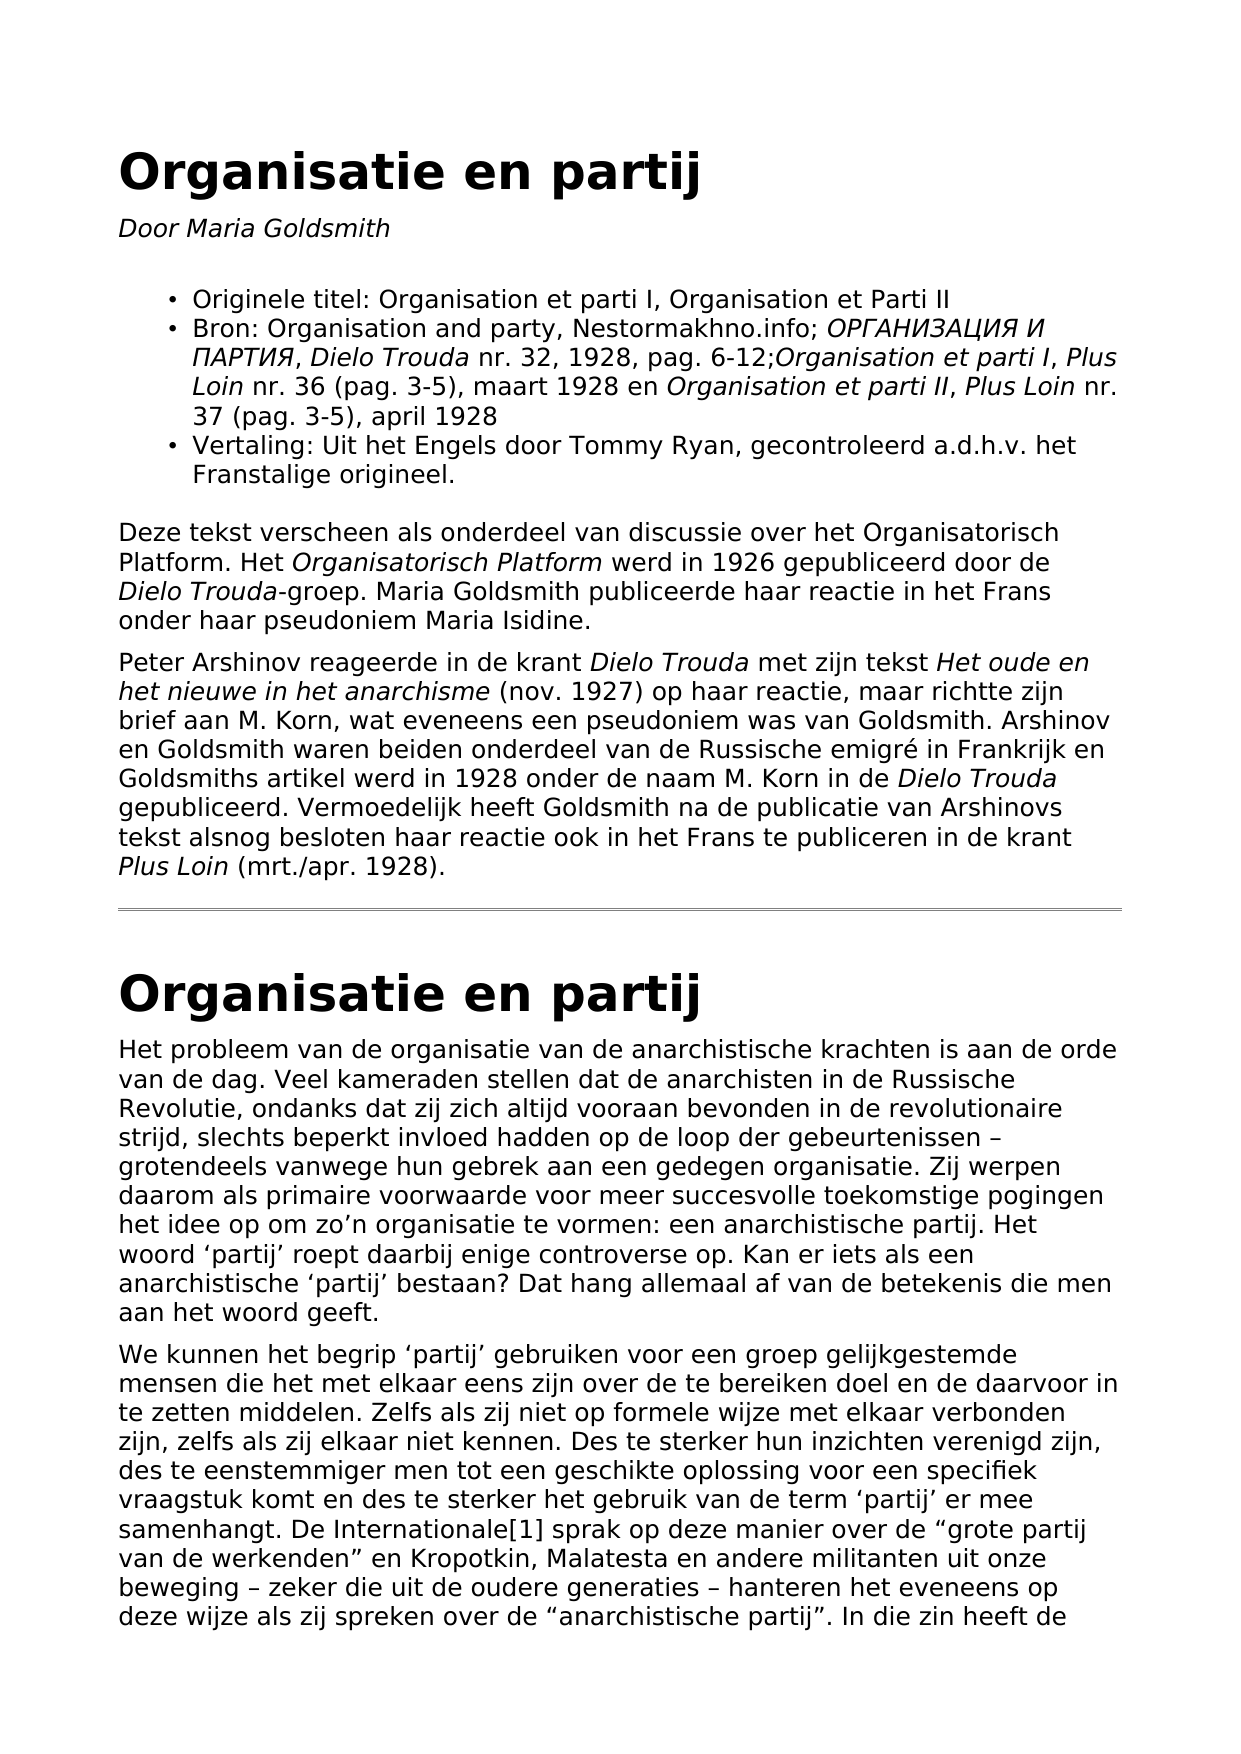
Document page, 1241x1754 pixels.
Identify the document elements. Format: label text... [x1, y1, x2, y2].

subtitle Organisatie en partij [118, 965, 1122, 1023]
text Het probleem van de organisatie van de anarchistische krachten is aan de orde van de dag. Veel kameraden stellen dat de anarchisten in de Russische Revolutie, ondanks dat zij zich altijd vooraan bevonden in de revolutionaire strijd, slechts beperkt invloed hadden op de loop der gebeurtenissen – grotendeels vanwege hun gebrek aan een gedegen organisatie. Zij werpen daarom als primaire voorwaarde voor meer succesvolle toekomstige pogingen het idee op om zo’n organisatie te vormen: een anarchistische partij. Het woord ‘partij’ roept daarbij enige controverse op. Kan er iets als een anarchistische ‘partij’ bestaan? Dat hang allemaal af van de betekenis die men aan het woord geeft. [118, 1036, 1122, 1327]
text We kunnen het begrip ‘partij’ gebruiken voor een groep gelijkgestemde mensen die het met elkaar eens zijn over de te bereiken doel en de daarvoor in te zetten middelen. Zelfs als zij niet op formele wijze met elkaar verbonden zijn, zelfs als zij elkaar niet kennen. Des te sterker hun inzichten verenigd zijn, des te eenstemmiger men tot een geschikte oplossing voor een specifiek vraagstuk komt en des te sterker het gebruik van de term ‘partij’ er mee samenhangt. De Internationale[1] sprak op deze manier over de “grote partij van de werkenden” en Kropotkin, Malatesta en andere militanten uit onze beweging – zeker die uit de oudere generaties – hanteren het eveneens op deze wijze als zij spreken over de “anarchistische partij”. In die zin heeft de [118, 1340, 1122, 1632]
text Deze tekst verscheen als onderdeel van discussie over het Organisatorisch Platform. Het Organisatorisch Platform werd in 1926 gepubliceerd door de Dielo Trouda-groep. Maria Goldsmith publiceerde haar reactie in het Frans onder haar pseudoniem Maria Isidine. [118, 519, 1122, 635]
subtitle Organisatie en partij [118, 143, 1122, 201]
text Door Maria Goldsmith [118, 214, 1122, 243]
list Originele titel: Organisation et parti I, Organisation et Parti II [177, 285, 1122, 314]
text Peter Arshinov reageerde in de krant Dielo Trouda met zijn tekst Het oude en het nieuwe in het anarchisme (nov. 1927) op haar reactie, maar richtte zijn brief aan M. Korn, wat eveneens een pseudoniem was van Goldsmith. Arshinov en Goldsmith waren beiden onderdeel van de Russische emigré in Frankrijk en Goldsmiths artikel werd in 1928 onder de naam M. Korn in de Dielo Trouda gepubliceerd. Vermoedelijk heeft Goldsmith na de publicatie van Arshinovs tekst alsnog besloten haar reactie ook in het Frans te publiceren in de krant Plus Loin (mrt./apr. 1928). [118, 648, 1122, 881]
list Vertaling: Uit het Engels door Tommy Ryan, gecontroleerd a.d.h.v. het Franstalige origineel. [177, 431, 1122, 489]
list Bron: Organisation and party, Nestormakhno.info; ОРГАНИЗАЦИЯ И ПАРТИЯ, Dielo Trouda nr. 32, 1928, pag. 6-12;Organisation et parti I, Plus Loin nr. 36 (pag. 3-5), maart 1928 en Organisation et parti II, Plus Loin nr. 37 (pag. 3-5), april 1928 [177, 314, 1122, 431]
